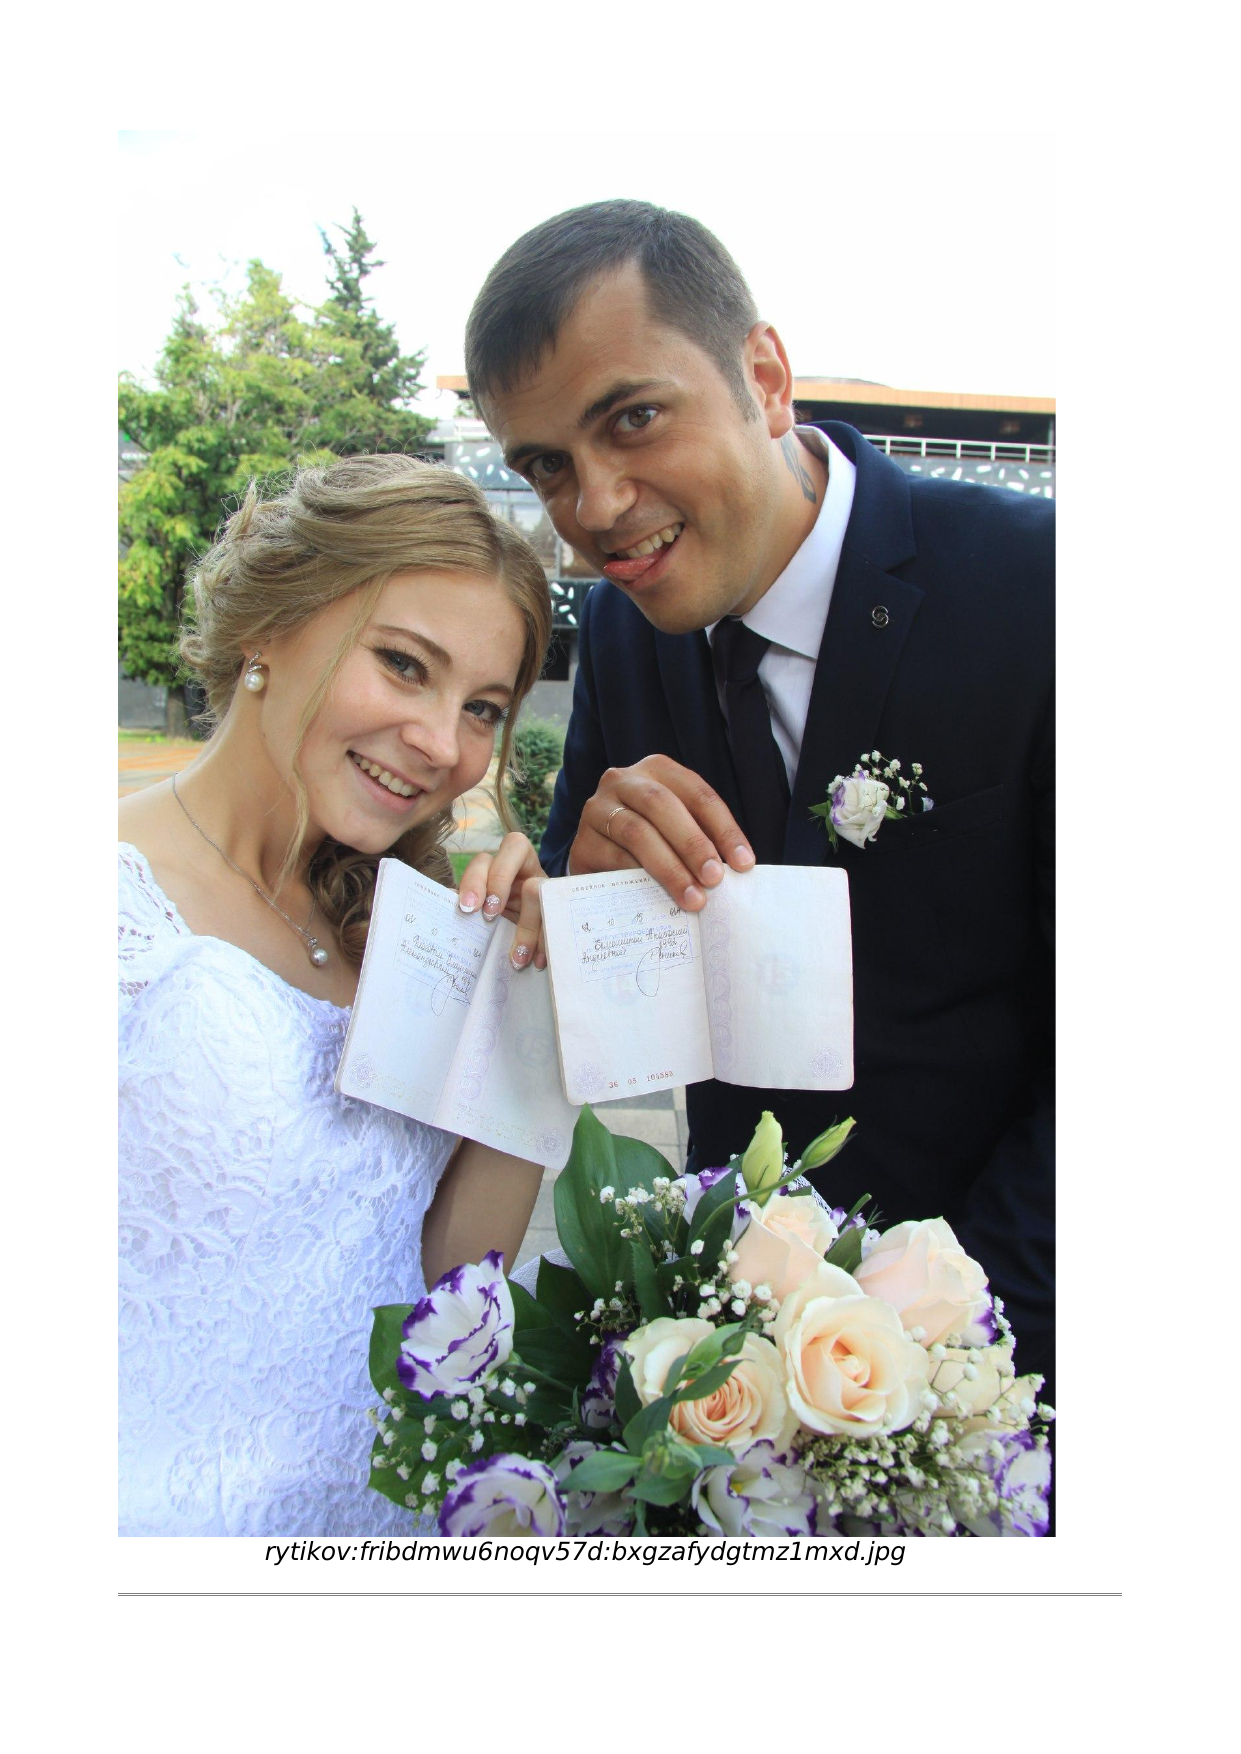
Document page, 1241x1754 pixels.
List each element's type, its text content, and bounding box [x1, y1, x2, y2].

picture [118, 130, 1056, 1537]
text rytikov:fribdmwu6noqv57d:bxgzafydgtmz1mxd.jpg [118, 1537, 1056, 1566]
